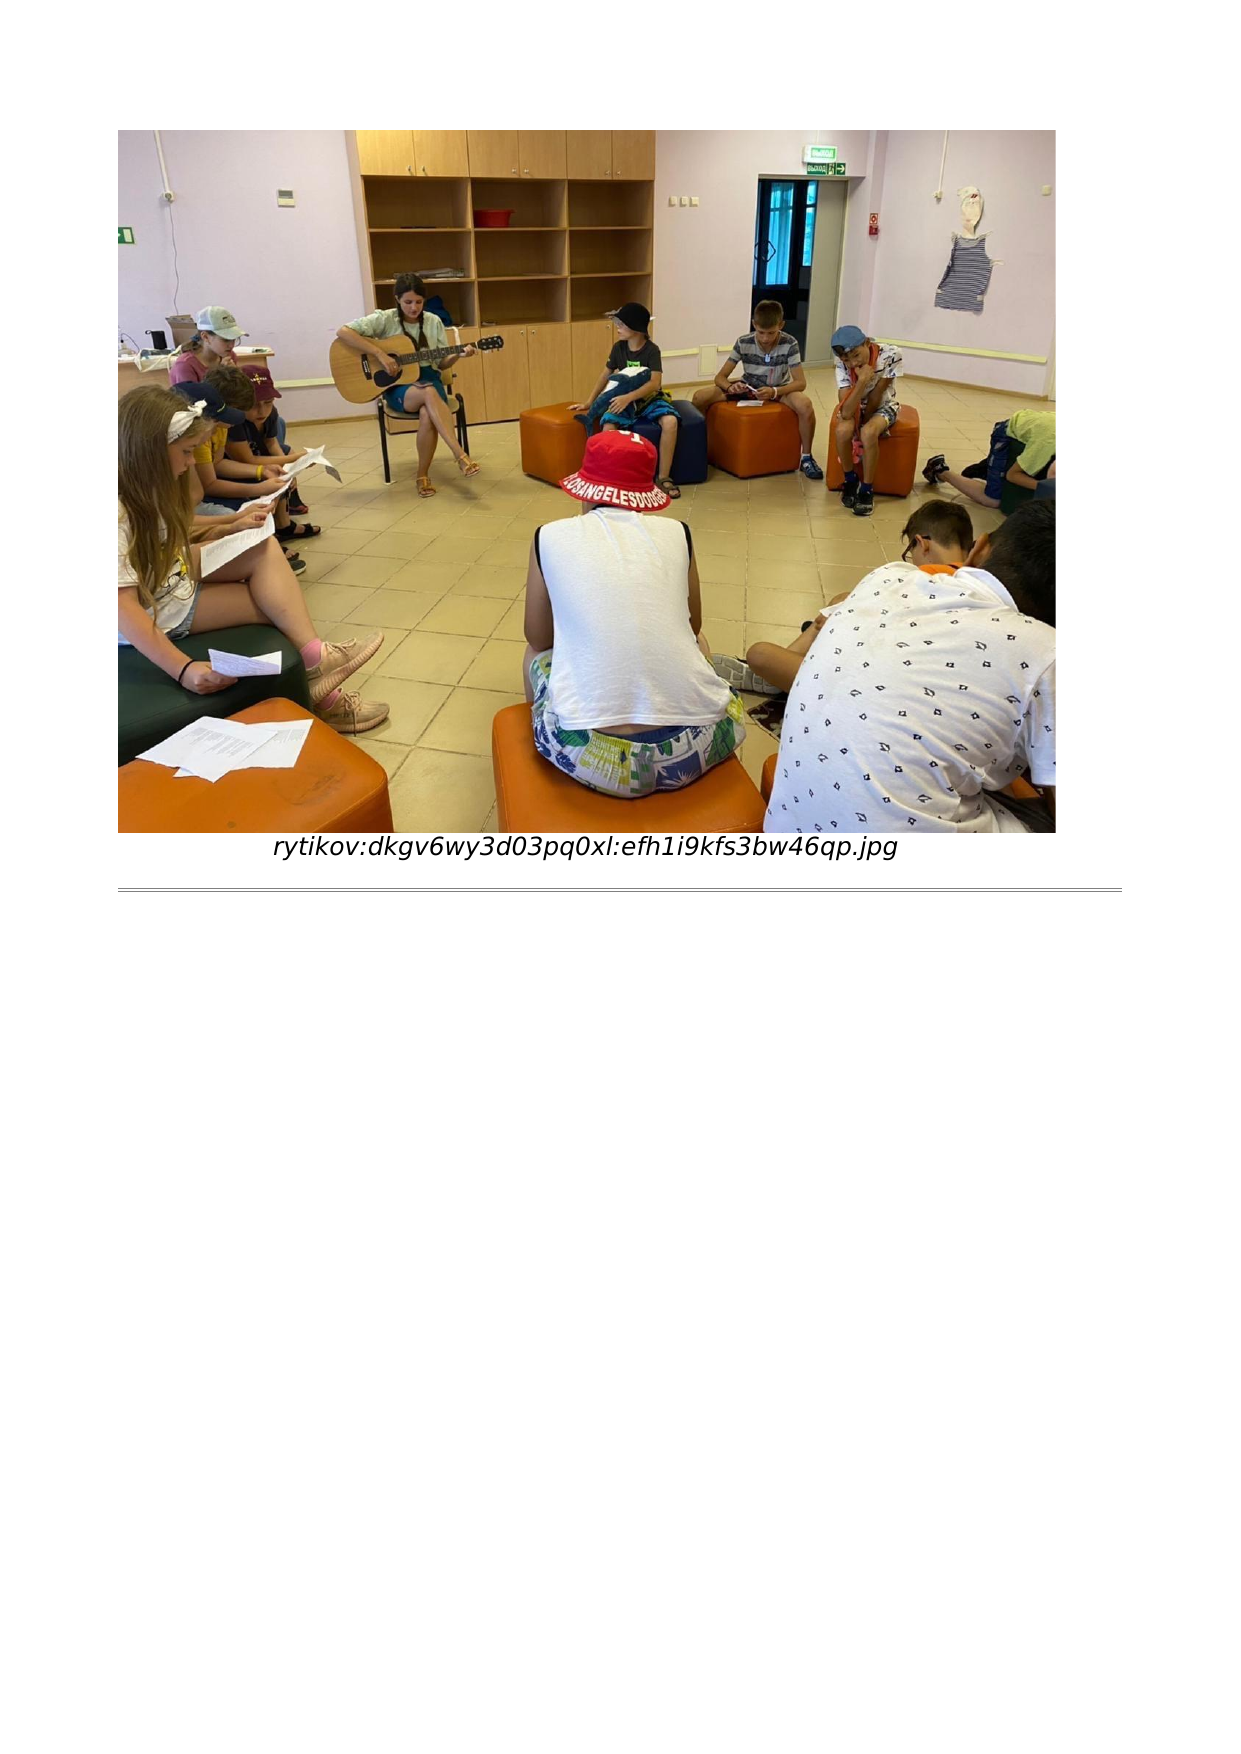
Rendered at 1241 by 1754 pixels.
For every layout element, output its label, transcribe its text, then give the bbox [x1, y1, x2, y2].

picture [118, 130, 1056, 833]
text rytikov:dkgv6wy3d03pq0xl:efh1i9kfs3bw46qp.jpg [118, 833, 1056, 861]
